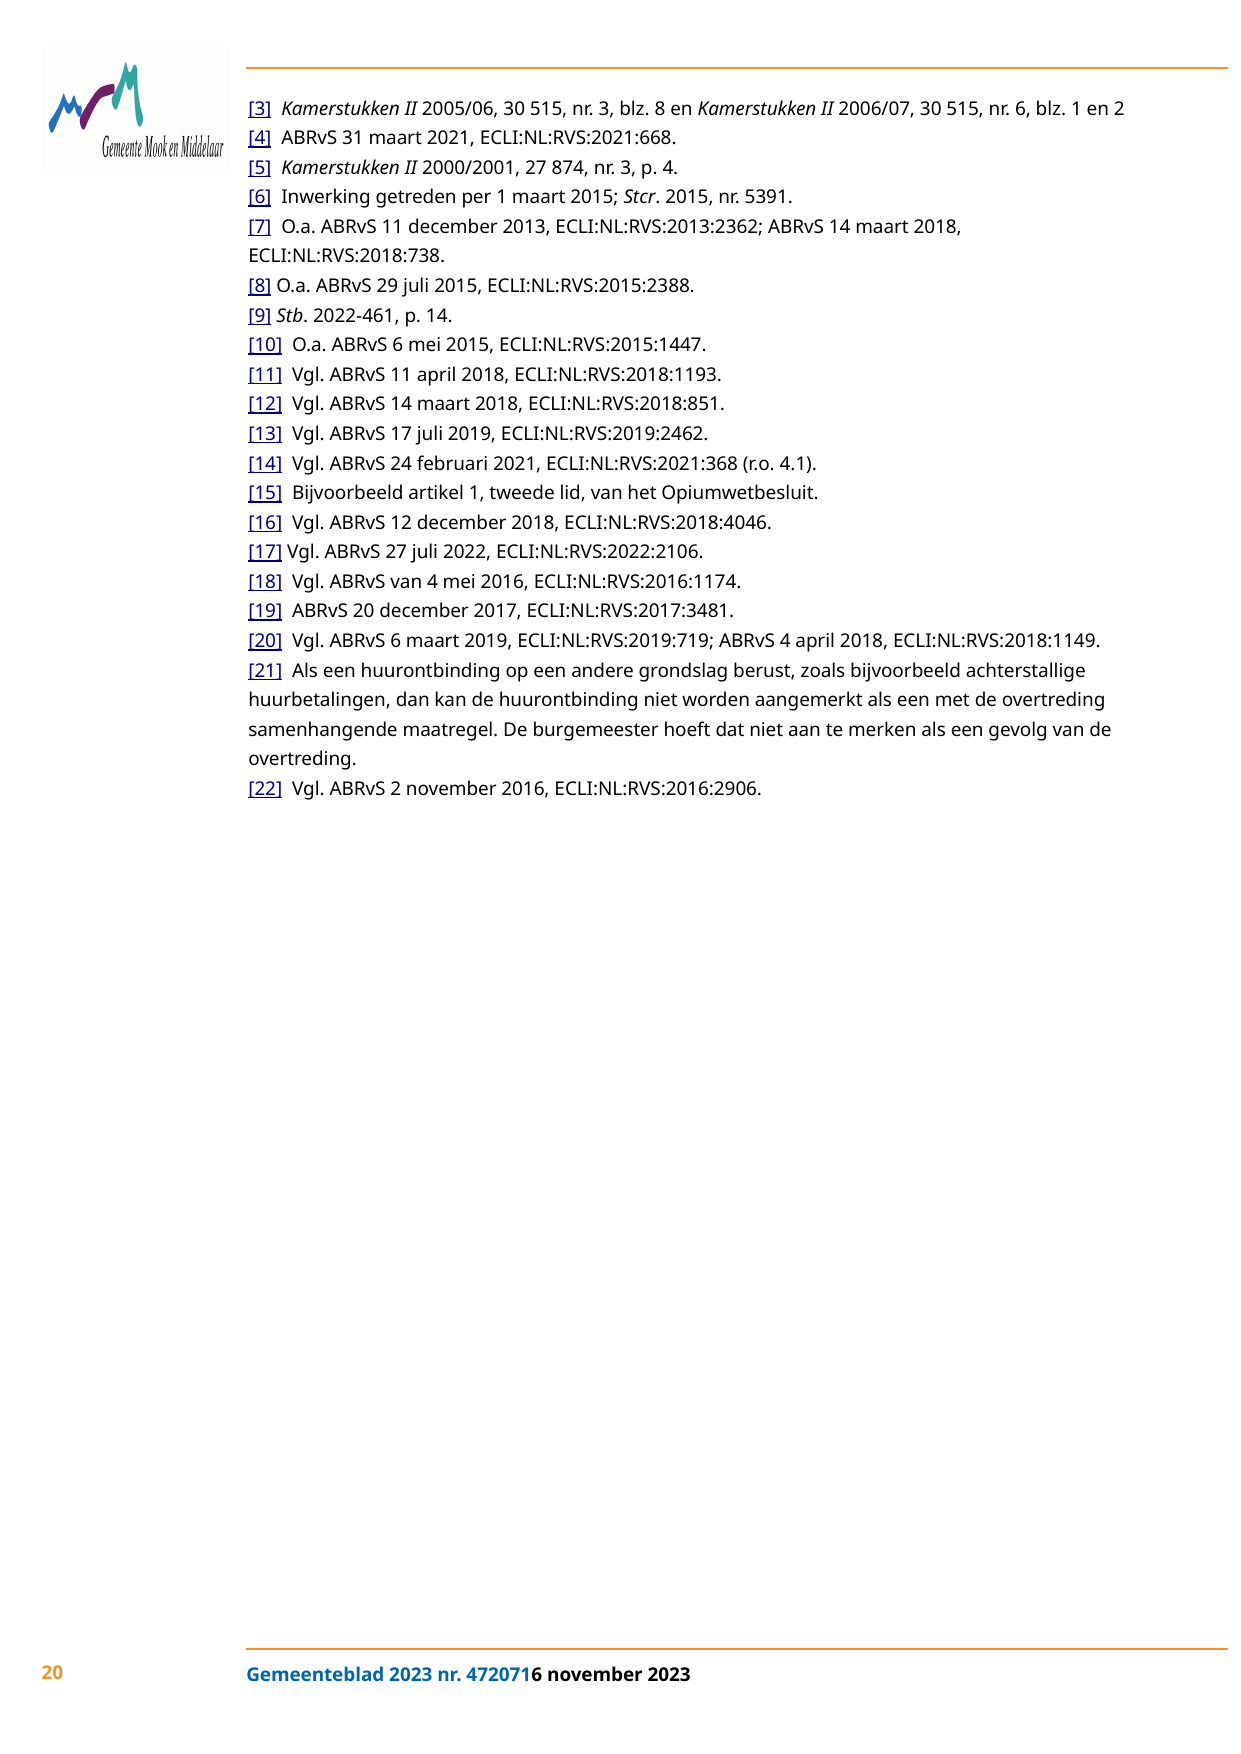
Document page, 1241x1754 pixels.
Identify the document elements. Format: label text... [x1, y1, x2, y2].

text [6] Inwerking getreden per 1 maart 2015; Stcr. 2015, nr. 5391. [248, 183, 1152, 209]
text [7] O.a. ABRvS 11 december 2013, ECLI:NL:RVS:2013:2362; ABRvS 14 maart 2018, ECLI:NL:RVS:2018:738. [248, 213, 1152, 268]
text [17] Vgl. ABRvS 27 juli 2022, ECLI:NL:RVS:2022:2106. [248, 538, 1152, 564]
text [12] Vgl. ABRvS 14 maart 2018, ECLI:NL:RVS:2018:851. [248, 391, 1152, 416]
text [13] Vgl. ABRvS 17 juli 2019, ECLI:NL:RVS:2019:2462. [248, 420, 1152, 446]
text [20] Vgl. ABRvS 6 maart 2019, ECLI:NL:RVS:2019:719; ABRvS 4 april 2018, ECLI:NL:RVS:2018:1149. [248, 627, 1152, 653]
text [22] Vgl. ABRvS 2 november 2016, ECLI:NL:RVS:2016:2906. [248, 775, 1152, 801]
picture [41, 47, 231, 172]
text [10] O.a. ABRvS 6 mei 2015, ECLI:NL:RVS:2015:1447. [248, 331, 1152, 357]
text [14] Vgl. ABRvS 24 februari 2021, ECLI:NL:RVS:2021:368 (r.o. 4.1). [248, 450, 1152, 476]
text [15] Bijvoorbeeld artikel 1, tweede lid, van het Opiumwetbesluit. [248, 479, 1152, 505]
text [8] O.a. ABRvS 29 juli 2015, ECLI:NL:RVS:2015:2388. [248, 272, 1152, 298]
text [3] Kamerstukken II 2005/06, 30 515, nr. 3, blz. 8 en Kamerstukken II 2006/07, 30 515, nr. 6, blz. 1 en 2 [248, 95, 1152, 121]
text [5] Kamerstukken II 2000/2001, 27 874, nr. 3, p. 4. [248, 154, 1152, 180]
text [11] Vgl. ABRvS 11 april 2018, ECLI:NL:RVS:2018:1193. [248, 361, 1152, 387]
text [19] ABRvS 20 december 2017, ECLI:NL:RVS:2017:3481. [248, 598, 1152, 623]
text [9] Stb. 2022-461, p. 14. [248, 302, 1152, 328]
text [18] Vgl. ABRvS van 4 mei 2016, ECLI:NL:RVS:2016:1174. [248, 568, 1152, 594]
text [21] Als een huurontbinding op een andere grondslag berust, zoals bijvoorbeeld achterstallige huurbetalingen, dan kan de huurontbinding niet worden aangemerkt als een met de overtreding samenhangende maatregel. De burgemeester hoeft dat niet aan te merken als een gevolg van de overtreding. [248, 657, 1152, 771]
text [4] ABRvS 31 maart 2021, ECLI:NL:RVS:2021:668. [248, 124, 1152, 150]
text [16] Vgl. ABRvS 12 december 2018, ECLI:NL:RVS:2018:4046. [248, 509, 1152, 535]
